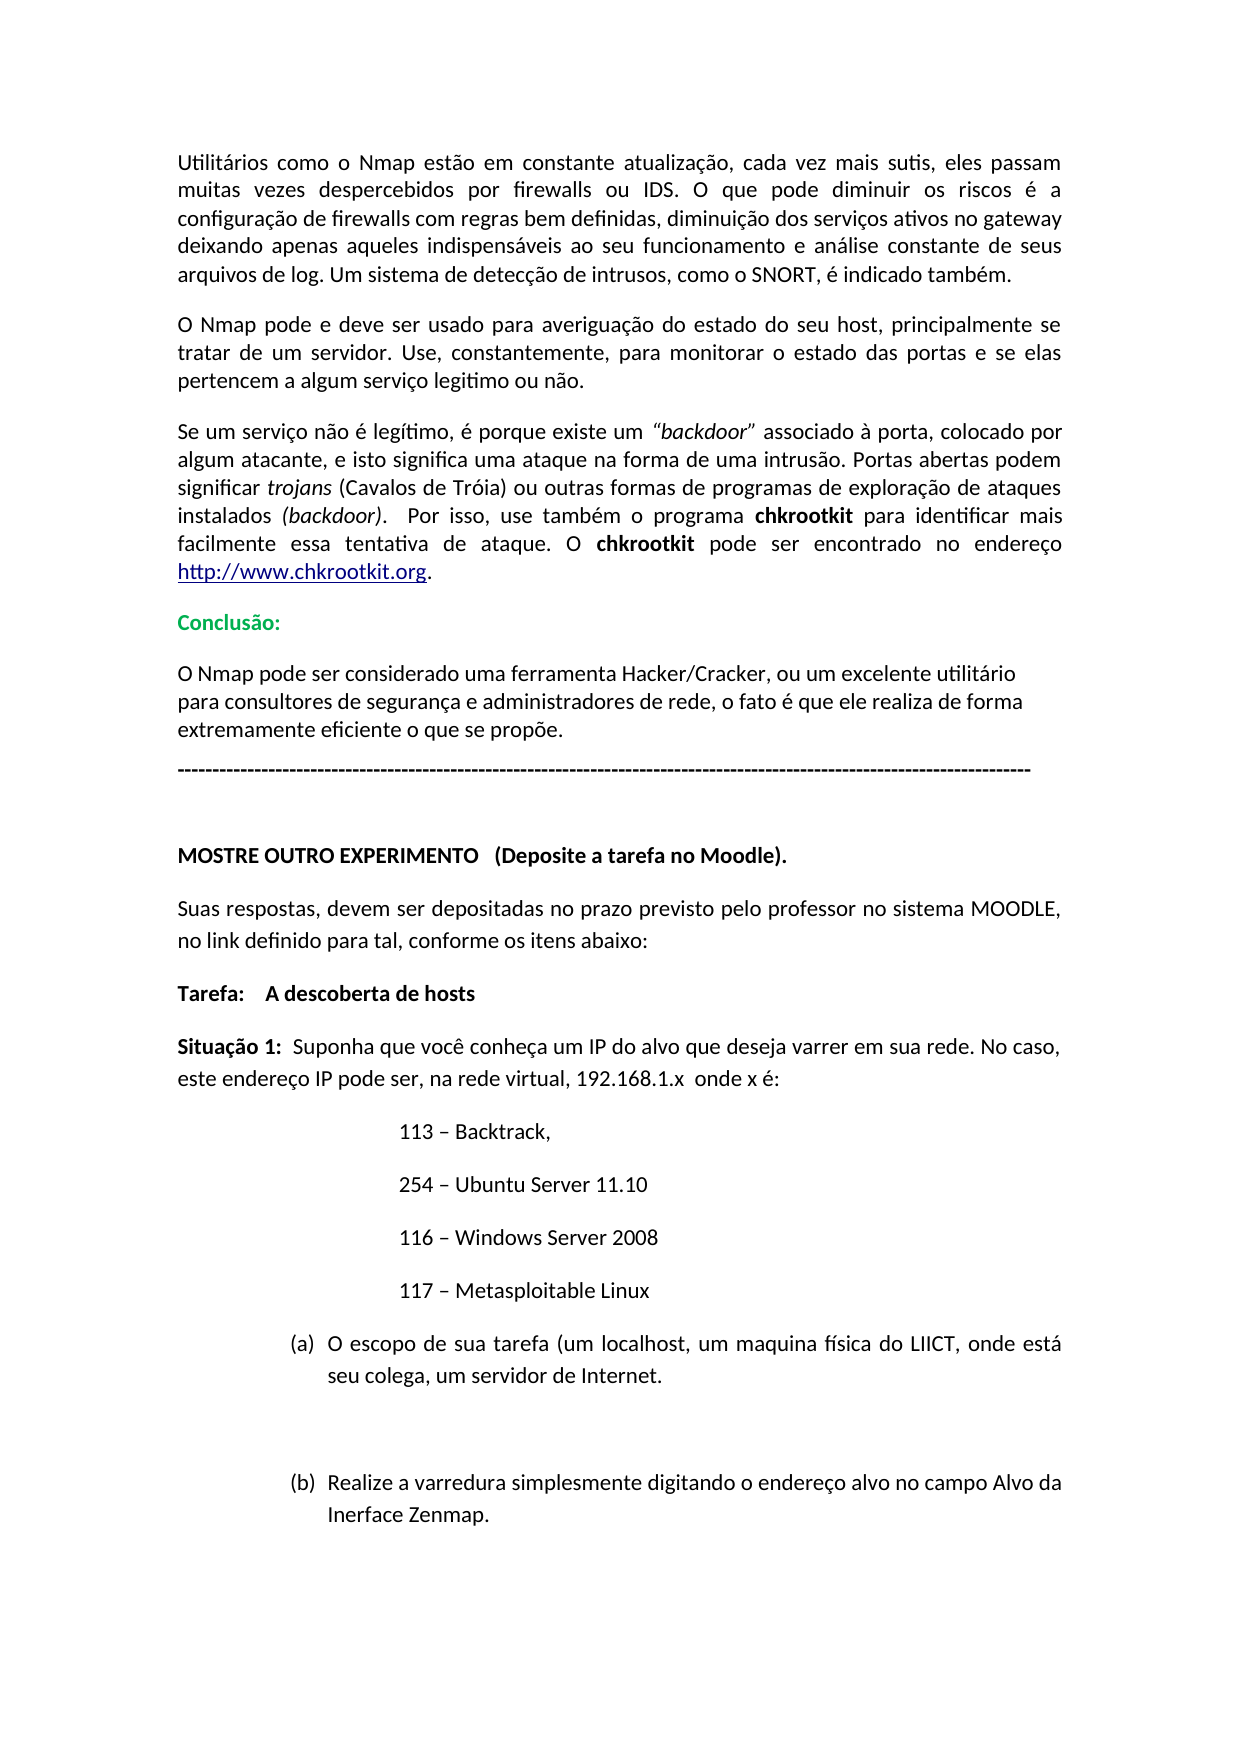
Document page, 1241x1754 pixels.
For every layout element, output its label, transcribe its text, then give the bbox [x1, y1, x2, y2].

text MOSTRE OUTRO EXPERIMENTO (Deposite a tarefa no Moodle). [177, 841, 1063, 869]
text 117 – Metasploitable Linux [398, 1276, 1063, 1304]
text O Nmap pode e deve ser usado para averiguação do estado do seu host, principalmente se tratar de um servidor. Use, constantemente, para monitorar o estado das portas e se elas pertencem a algum serviço legitimo ou não. [177, 311, 1063, 394]
text Utilitários como o Nmap estão em constante atualização, cada vez mais sutis, eles passam muitas vezes despercebidos por firewalls ou IDS. O que pode diminuir os riscos é a configuração de firewalls com regras bem definidas, diminuição dos serviços ativos no gateway deixando apenas aqueles indispensáveis ao seu funcionamento e análise constante de seus arquivos de log. Um sistema de detecção de intrusos, como o SNORT, é indicado também. [177, 148, 1063, 288]
text Situação 1: Suponha que você conheça um IP do alvo que deseja varrer em sua rede. No caso, este endereço IP pode ser, na rede virtual, 192.168.1.x onde x é: [177, 1032, 1063, 1092]
list Realize a varredura simplesmente digitando o endereço alvo no campo Alvo da Inerface Zenmap. [290, 1468, 1063, 1528]
text Se um serviço não é legítimo, é porque existe um “backdoor” associado à porta, colocado por algum atacante, e isto significa uma ataque na forma de uma intrusão. Portas abertas podem significar trojans (Cavalos de Tróia) ou outras formas de programas de exploração de ataques instalados (backdoor). Por isso, use também o programa chkrootkit para identificar mais facilmente essa tentativa de ataque. O chkrootkit pode ser encontrado no endereço http://www.chkrootkit.org. [177, 417, 1063, 586]
list O escopo de sua tarefa (um localhost, um maquina física do LIICT, onde está seu colega, um servidor de Internet. [290, 1329, 1063, 1389]
text Conclusão: [177, 608, 1063, 636]
text O Nmap pode ser considerado uma ferramenta Hacker/Cracker, ou um excelente utilitário para consultores de segurança e administradores de rede, o fato é que ele realiza de forma extremamente eficiente o que se propõe. [177, 659, 1063, 743]
text 254 – Ubuntu Server 11.10 [398, 1170, 1063, 1198]
text -------------------------------------------------------------------------------------------------------------------------- [177, 756, 1063, 816]
text Tarefa: A descoberta de hosts [177, 979, 1063, 1007]
text Suas respostas, devem ser depositadas no prazo previsto pelo professor no sistema MOODLE, no link definido para tal, conforme os itens abaixo: [177, 894, 1063, 954]
text 113 – Backtrack, [398, 1117, 1063, 1145]
text 116 – Windows Server 2008 [398, 1223, 1063, 1251]
